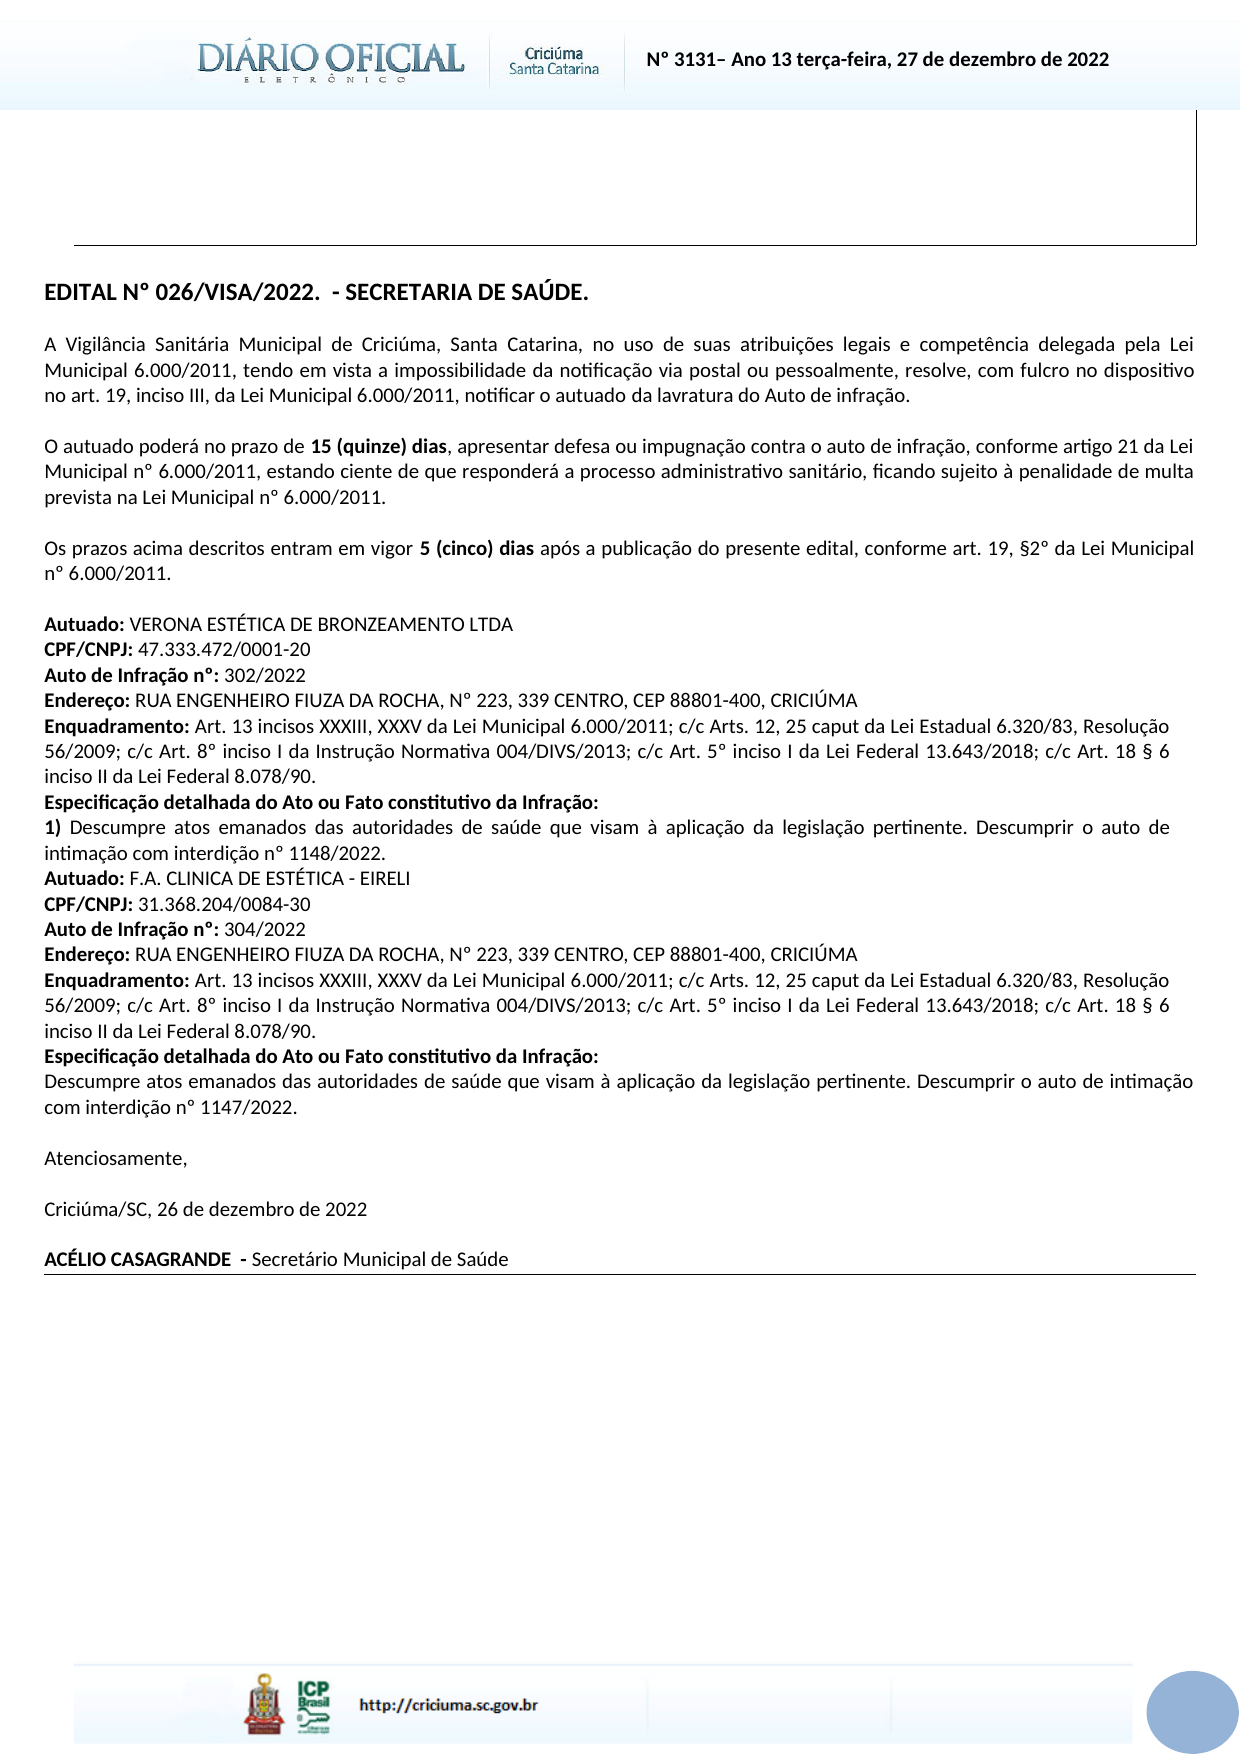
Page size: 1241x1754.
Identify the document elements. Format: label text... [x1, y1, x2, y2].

text CPF/CNPJ: 47.333.472/0001-20 [44, 637, 1196, 662]
text O autuado poderá no prazo de 15 (quinze) dias, apresentar defesa ou impugnação contra o auto de infração, conforme artigo 21 da Lei Municipal nº 6.000/2011, estando ciente de que responderá a processo administrativo sanitário, ficando sujeito à penalidade de multa prevista na Lei Municipal nº 6.000/2011. [44, 433, 1196, 509]
text Enquadramento: Art. 13 incisos XXXIII, XXXV da Lei Municipal 6.000/2011; c/c Arts. 12, 25 caput da Lei Estadual 6.320/83, Resolução 56/2009; c/c Art. 8º inciso I da Instrução Normativa 004/DIVS/2013; c/c Art. 5º inciso I da Lei Federal 13.643/2018; c/c Art. 18 § 6 inciso II da Lei Federal 8.078/90. [44, 713, 1172, 789]
text A Vigilância Sanitária Municipal de Criciúma, Santa Catarina, no uso de suas atribuições legais e competência delegada pela Lei Municipal 6.000/2011, tendo em vista a impossibilidade da notificação via postal ou pessoalmente, resolve, com fulcro no dispositivo no art. 19, inciso III, da Lei Municipal 6.000/2011, notificar o autuado da lavratura do Auto de infração. [44, 332, 1196, 408]
text Endereço: RUA ENGENHEIRO FIUZA DA ROCHA, Nº 223, 339 CENTRO, CEP 88801-400, CRICIÚMA [44, 687, 1196, 713]
text Auto de Infração nº: 304/2022 [44, 916, 1196, 942]
text Endereço: RUA ENGENHEIRO FIUZA DA ROCHA, Nº 223, 339 CENTRO, CEP 88801-400, CRICIÚMA [44, 942, 1196, 967]
list ACÉLIO CASAGRANDE - Secretário Municipal de Saúde [44, 1247, 1196, 1274]
list Descumpre atos emanados das autoridades de saúde que visam à aplicação da legislação pertinente. Descumprir o auto de intimação com interdição nº 1147/2022. [44, 1069, 1196, 1119]
text CPF/CNPJ: 31.368.204/0084-30 [44, 891, 1196, 916]
text Autuado: F.A. CLINICA DE ESTÉTICA - EIRELI [44, 865, 1196, 891]
list Atenciosamente, [44, 1145, 1196, 1170]
text Autuado: VERONA ESTÉTICA DE BRONZEAMENTO LTDA [44, 611, 1196, 637]
text Especificação detalhada do Ato ou Fato constitutivo da Infração: [44, 789, 1196, 814]
text Os prazos acima descritos entram em vigor 5 (cinco) dias após a publicação do presente edital, conforme art. 19, §2º da Lei Municipal nº 6.000/2011. [44, 535, 1196, 586]
text Especificação detalhada do Ato ou Fato constitutivo da Infração: [44, 1043, 1196, 1069]
list Criciúma/SC, 26 de dezembro de 2022 [44, 1196, 1196, 1221]
text 1) Descumpre atos emanados das autoridades de saúde que visam à aplicação da legislação pertinente. Descumprir o auto de intimação com interdição nº 1148/2022. [44, 814, 1172, 865]
text EDITAL Nº 026/VISA/2022. - SECRETARIA DE SAÚDE. [44, 276, 1196, 306]
text Auto de Infração nº: 302/2022 [44, 662, 1196, 687]
text Enquadramento: Art. 13 incisos XXXIII, XXXV da Lei Municipal 6.000/2011; c/c Arts. 12, 25 caput da Lei Estadual 6.320/83, Resolução 56/2009; c/c Art. 8º inciso I da Instrução Normativa 004/DIVS/2013; c/c Art. 5º inciso I da Lei Federal 13.643/2018; c/c Art. 18 § 6 inciso II da Lei Federal 8.078/90. [44, 967, 1172, 1043]
